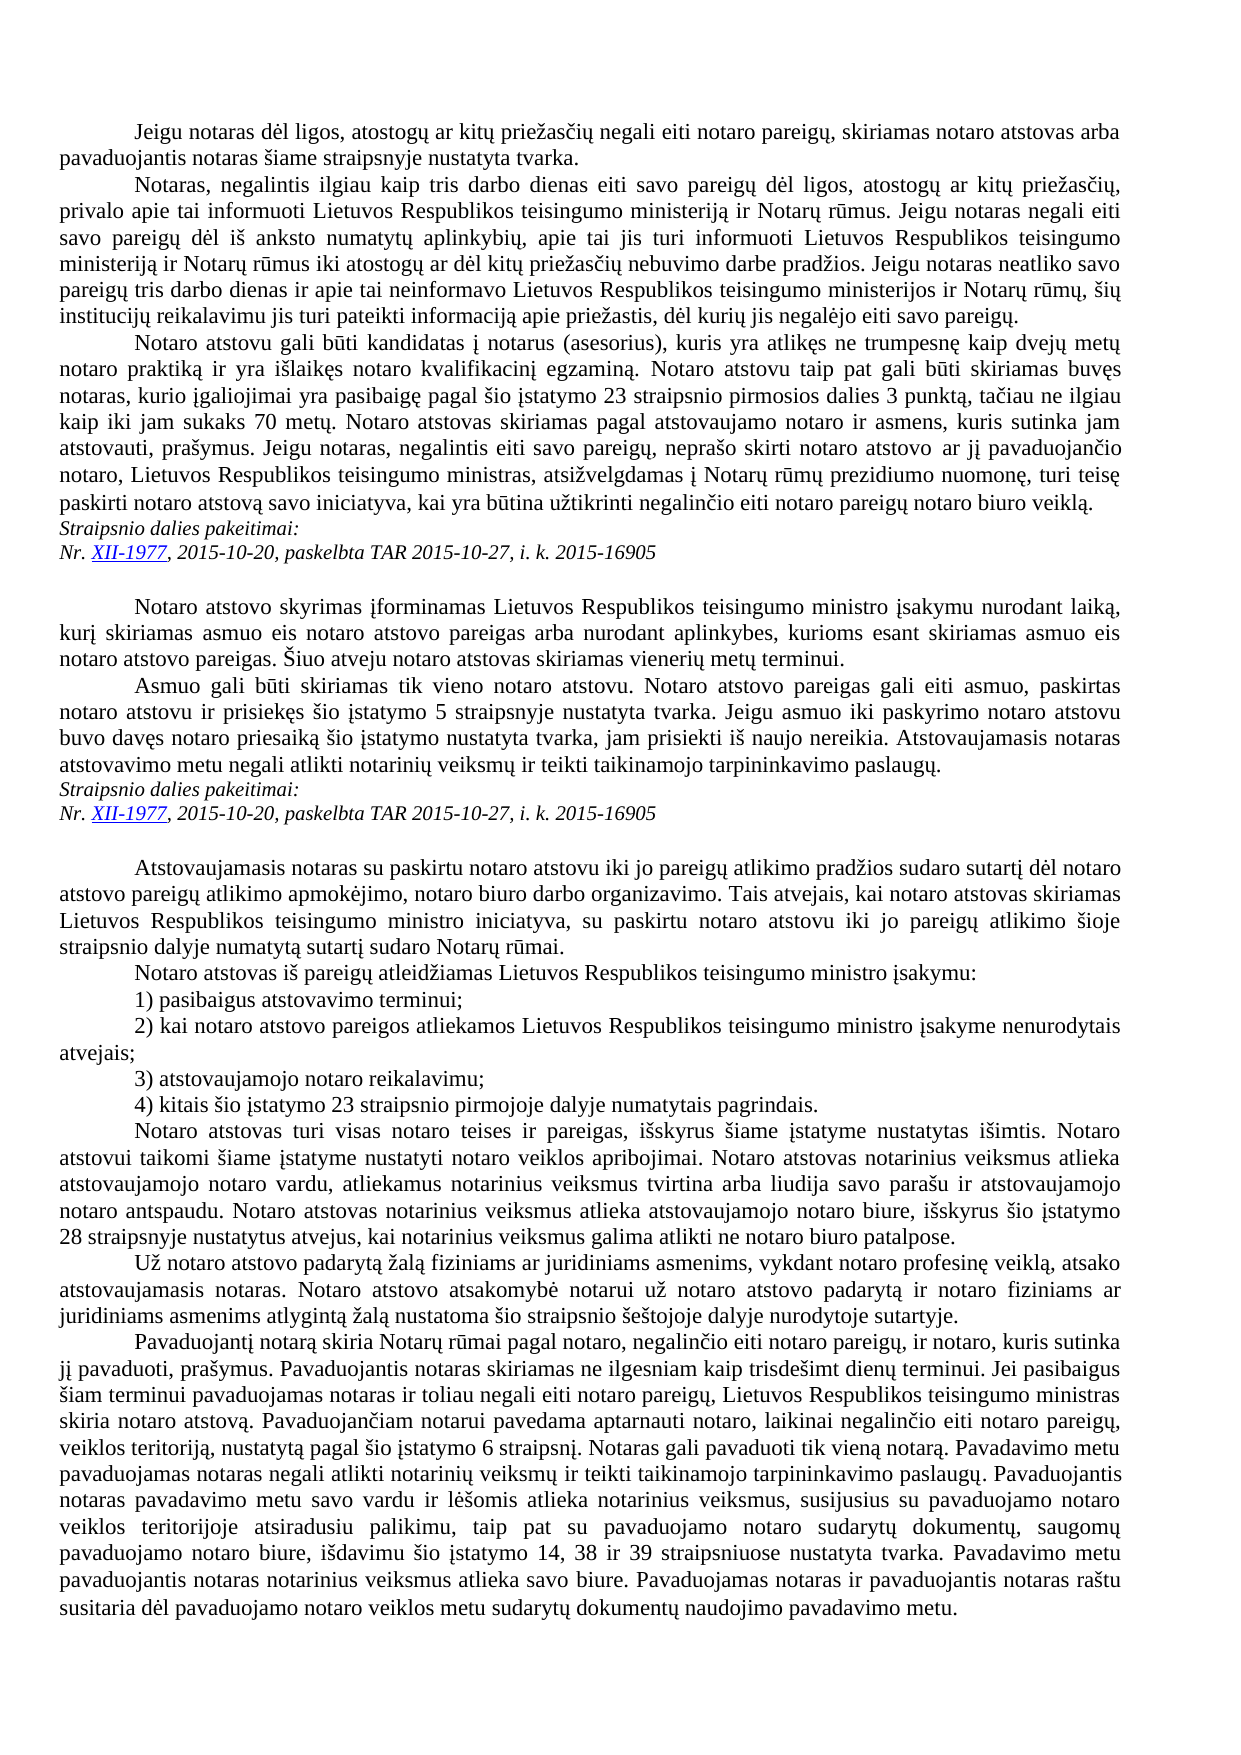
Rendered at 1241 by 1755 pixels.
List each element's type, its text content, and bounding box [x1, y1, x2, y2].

text Asmuo gali būti skiriamas tik vieno notaro atstovu. Notaro atstovo pareigas gali eiti asmuo, paskirtas notaro atstovu ir prisiekęs šio įstatymo 5 straipsnyje nustatyta tvarka. Jeigu asmuo iki paskyrimo notaro atstovu buvo davęs notaro priesaiką šio įstatymo nustatyta tvarka, jam prisiekti iš naujo nereikia. Atstovaujamasis notaras atstovavimo metu negali atlikti notarinių veiksmų ir teikti taikinamojo tarpininkavimo paslaugų. [59, 672, 1122, 777]
text Notaras, negalintis ilgiau kaip tris darbo dienas eiti savo pareigų dėl ligos, atostogų ar kitų priežasčių, privalo apie tai informuoti Lietuvos Respublikos teisingumo ministeriją ir Notarų rūmus. Jeigu notaras negali eiti savo pareigų dėl iš anksto numatytų aplinkybių, apie tai jis turi informuoti Lietuvos Respublikos teisingumo ministeriją ir Notarų rūmus iki atostogų ar dėl kitų priežasčių nebuvimo darbe pradžios. Jeigu notaras neatliko savo pareigų tris darbo dienas ir apie tai neinformavo Lietuvos Respublikos teisingumo ministerijos ir Notarų rūmų, šių institucijų reikalavimu jis turi pateikti informaciją apie priežastis, dėl kurių jis negalėjo eiti savo pareigų. [59, 171, 1122, 329]
text Notaro atstovas iš pareigų atleidžiamas Lietuvos Respublikos teisingumo ministro įsakymu: [59, 959, 1122, 986]
text Nr. XII-1977, 2015-10-20, paskelbta TAR 2015-10-27, i. k. 2015-16905 [59, 540, 1122, 564]
text Jeigu notaras dėl ligos, atostogų ar kitų priežasčių negali eiti notaro pareigų, skiriamas notaro atstovas arba pavaduojantis notaras šiame straipsnyje nustatyta tvarka. [59, 118, 1122, 171]
text Notaro atstovo skyrimas įforminamas Lietuvos Respublikos teisingumo ministro įsakymu nurodant laiką, kurį skiriamas asmuo eis notaro atstovo pareigas arba nurodant aplinkybes, kurioms esant skiriamas asmuo eis notaro atstovo pareigas. Šiuo atveju notaro atstovas skiriamas vienerių metų terminui. [59, 593, 1122, 672]
text 3) atstovaujamojo notaro reikalavimu; [59, 1065, 1122, 1091]
text Už notaro atstovo padarytą žalą fiziniams ar juridiniams asmenims, vykdant notaro profesinę veiklą, atsako atstovaujamasis notaras. Notaro atstovo atsakomybė notarui už notaro atstovo padarytą ir notaro fiziniams ar juridiniams asmenims atlygintą žalą nustatoma šio straipsnio šeštojoje dalyje nurodytoje sutartyje. [59, 1249, 1122, 1328]
text Notaro atstovas turi visas notaro teises ir pareigas, išskyrus šiame įstatyme nustatytas išimtis. Notaro atstovui taikomi šiame įstatyme nustatyti notaro veiklos apribojimai. Notaro atstovas notarinius veiksmus atlieka atstovaujamojo notaro vardu, atliekamus notarinius veiksmus tvirtina arba liudija savo parašu ir atstovaujamojo notaro antspaudu. Notaro atstovas notarinius veiksmus atlieka atstovaujamojo notaro biure, išskyrus šio įstatymo 28 straipsnyje nustatytus atvejus, kai notarinius veiksmus galima atlikti ne notaro biuro patalpose. [59, 1118, 1122, 1249]
text Pavaduojantį notarą skiria Notarų rūmai pagal notaro, negalinčio eiti notaro pareigų, ir notaro, kuris sutinka jį pavaduoti, prašymus. Pavaduojantis notaras skiriamas ne ilgesniam kaip trisdešimt dienų terminui. Jei pasibaigus šiam terminui pavaduojamas notaras ir toliau negali eiti notaro pareigų, Lietuvos Respublikos teisingumo ministras skiria notaro atstovą. Pavaduojančiam notarui pavedama aptarnauti notaro, laikinai negalinčio eiti notaro pareigų, veiklos teritoriją, nustatytą pagal šio įstatymo 6 straipsnį. Notaras gali pavaduoti tik vieną notarą. Pavadavimo metu pavaduojamas notaras negali atlikti notarinių veiksmų ir teikti taikinamojo tarpininkavimo paslaugų. Pavaduojantis notaras pavadavimo metu savo vardu ir lėšomis atlieka notarinius veiksmus, susijusius su pavaduojamo notaro veiklos teritorijoje atsiradusiu palikimu, taip pat su pavaduojamo notaro sudarytų dokumentų, saugomų pavaduojamo notaro biure, išdavimu šio įstatymo 14, 38 ir 39 straipsniuose nustatyta tvarka. Pavadavimo metu pavaduojantis notaras notarinius veiksmus atlieka savo biure. Pavaduojamas notaras ir pavaduojantis notaras raštu susitaria dėl pavaduojamo notaro veiklos metu sudarytų dokumentų naudojimo pavadavimo metu. [59, 1328, 1122, 1621]
text Nr. XII-1977, 2015-10-20, paskelbta TAR 2015-10-27, i. k. 2015-16905 [59, 801, 1122, 825]
text 2) kai notaro atstovo pareigos atliekamos Lietuvos Respublikos teisingumo ministro įsakyme nenurodytais atvejais; [59, 1012, 1122, 1065]
text Atstovaujamasis notaras su paskirtu notaro atstovu iki jo pareigų atlikimo pradžios sudaro sutartį dėl notaro atstovo pareigų atlikimo apmokėjimo, notaro biuro darbo organizavimo. Tais atvejais, kai notaro atstovas skiriamas Lietuvos Respublikos teisingumo ministro iniciatyva, su paskirtu notaro atstovu iki jo pareigų atlikimo šioje straipsnio dalyje numatytą sutartį sudaro Notarų rūmai. [59, 854, 1122, 959]
text 4) kitais šio įstatymo 23 straipsnio pirmojoje dalyje numatytais pagrindais. [59, 1091, 1122, 1118]
text 1) pasibaigus atstovavimo terminui; [59, 986, 1122, 1012]
text Straipsnio dalies pakeitimai: [59, 516, 1122, 540]
text Notaro atstovu gali būti kandidatas į notarus (asesorius), kuris yra atlikęs ne trumpesnę kaip dvejų metų notaro praktiką ir yra išlaikęs notaro kvalifikacinį egzaminą. Notaro atstovu taip pat gali būti skiriamas buvęs notaras, kurio įgaliojimai yra pasibaigę pagal šio įstatymo 23 straipsnio pirmosios dalies 3 punktą, tačiau ne ilgiau kaip iki jam sukaks 70 metų. Notaro atstovas skiriamas pagal atstovaujamo notaro ir asmens, kuris sutinka jam atstovauti, prašymus. Jeigu notaras, negalintis eiti savo pareigų, neprašo skirti notaro atstovo ar jį pavaduojančio notaro, Lietuvos Respublikos teisingumo ministras, atsižvelgdamas į Notarų rūmų prezidiumo nuomonę, turi teisę paskirti notaro atstovą savo iniciatyva, kai yra būtina užtikrinti negalinčio eiti notaro pareigų notaro biuro veiklą. [59, 329, 1122, 516]
text Straipsnio dalies pakeitimai: [59, 777, 1122, 801]
